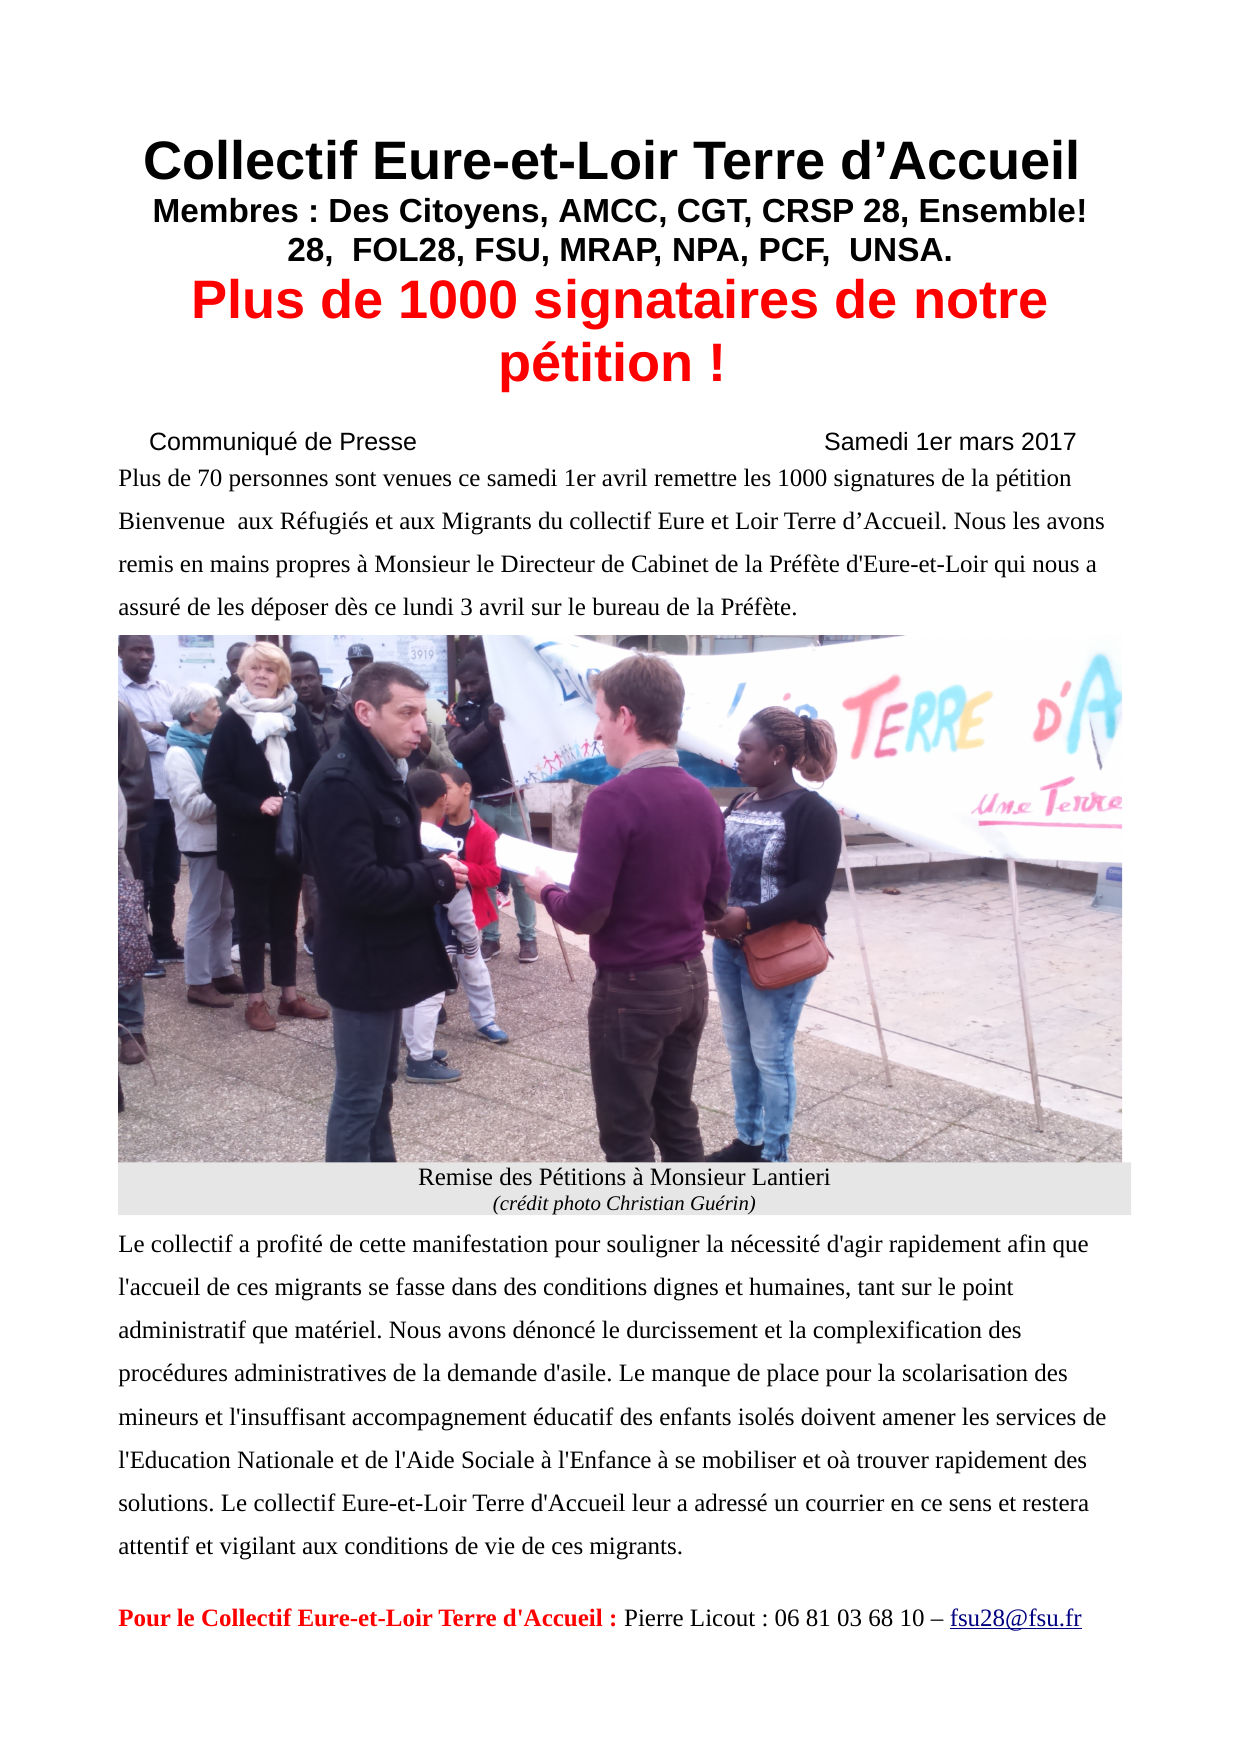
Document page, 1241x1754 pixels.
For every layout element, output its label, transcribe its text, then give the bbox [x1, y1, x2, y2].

text Plus de 70 personnes sont venues ce samedi 1er avril remettre les 1000 signatures de la pétition Bienvenue aux Réfugiés et aux Migrants du collectif Eure et Loir Terre d’Accueil. Nous les avons remis en mains propres à Monsieur le Directeur de Cabinet de la Préfète d'Eure-et-Loir qui nous a assuré de les déposer dès ce lundi 3 avril sur le bureau de la Préfète. [118, 463, 1122, 621]
text Le collectif a profité de cette manifestation pour souligner la nécessité d'agir rapidement afin que l'accueil de ces migrants se fasse dans des conditions dignes et humaines, tant sur le point administratif que matériel. Nous avons dénoncé le durcissement et la complexification des procédures administratives de la demande d'asile. Le manque de place pour la scolarisation des mineurs et l'insuffisant accompagnement éducatif des enfants isolés doivent amener les services de l'Education Nationale et de l'Aide Sociale à l'Enfance à se mobiliser et oà trouver rapidement des solutions. Le collectif Eure-et-Loir Terre d'Accueil leur a adressé un courrier en ce sens et restera attentif et vigilant aux conditions de vie de ces migrants. [118, 1229, 1122, 1560]
text Pour le Collectif Eure-et-Loir Terre d'Accueil : Pierre Licout : 06 81 03 68 10 – fsu28@fsu.fr [118, 1603, 1122, 1632]
picture [118, 635, 1123, 1162]
